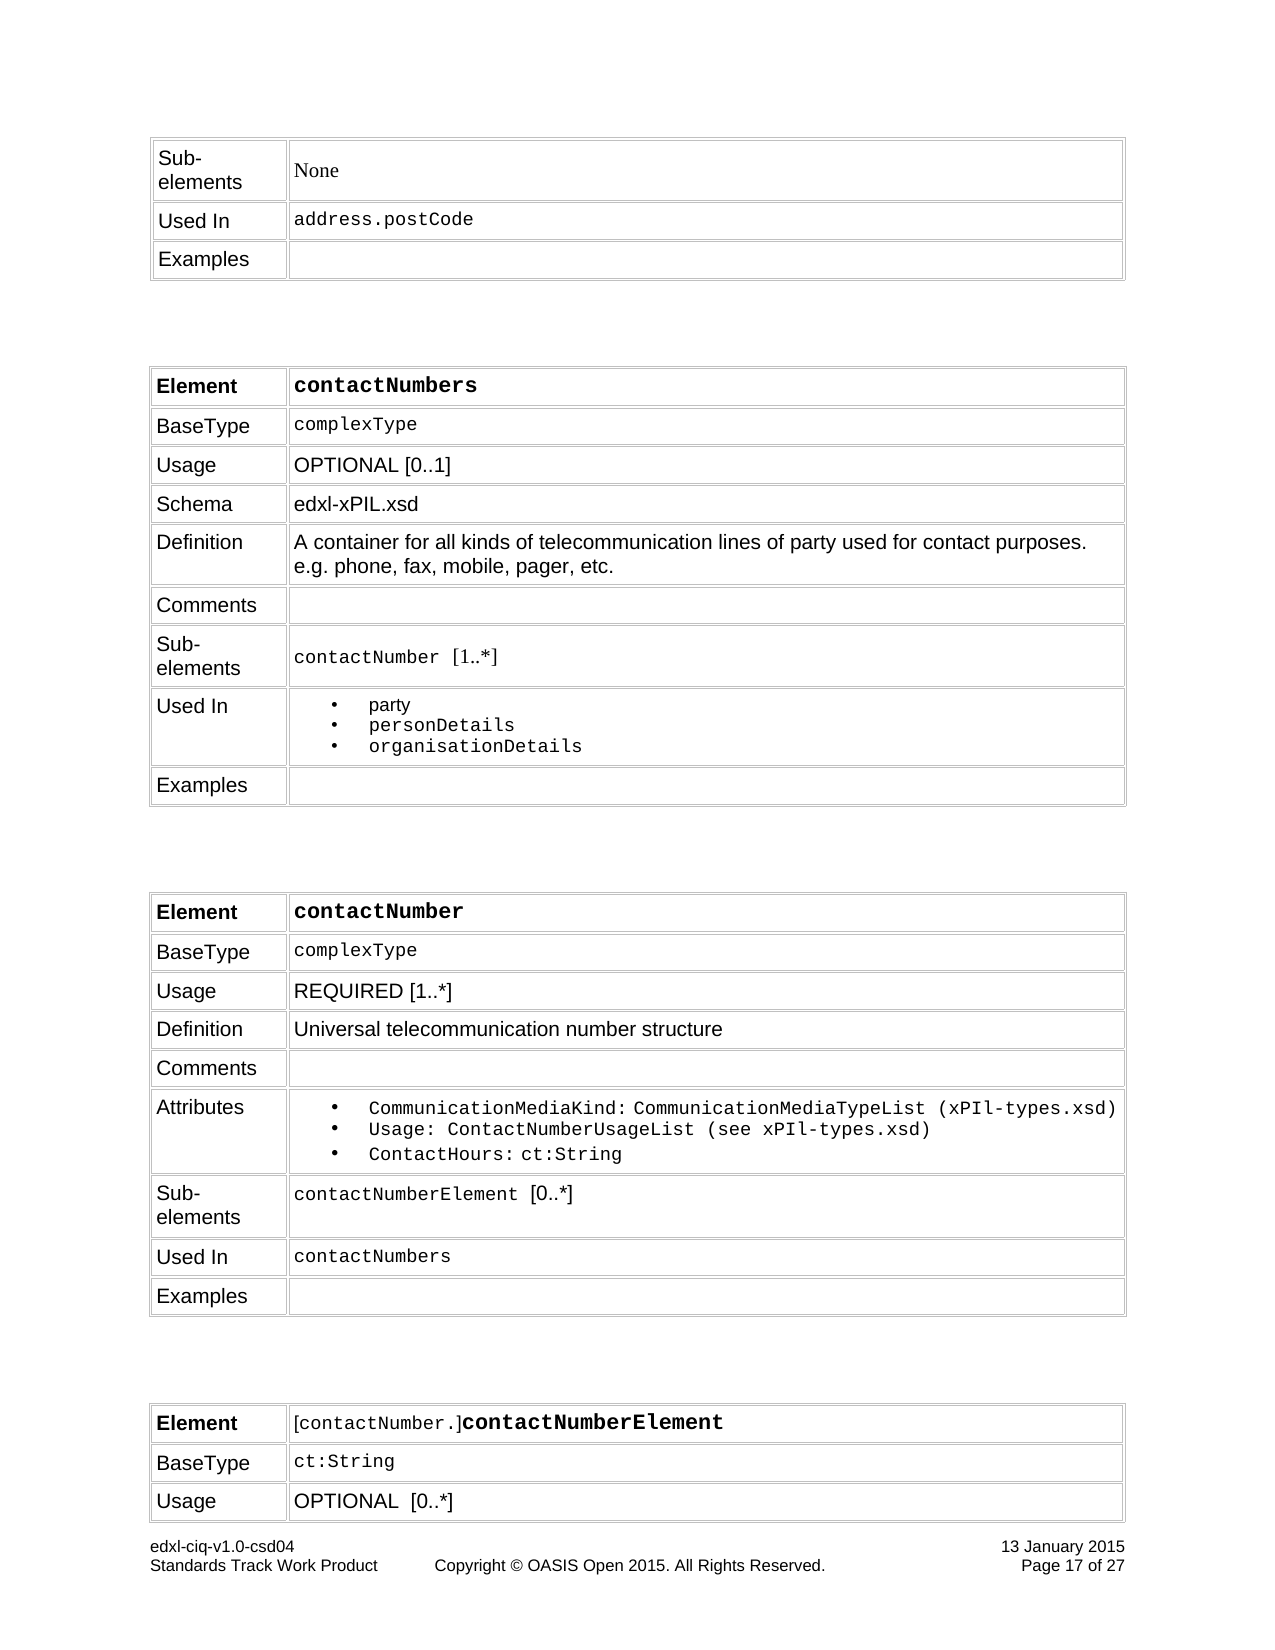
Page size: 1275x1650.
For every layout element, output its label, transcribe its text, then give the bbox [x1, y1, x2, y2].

table_cell contactNumbers [290, 1240, 1124, 1275]
table_cell [290, 768, 1124, 803]
table_cell BaseType [152, 935, 286, 970]
table_cell Used In [152, 689, 286, 765]
table_header Element [152, 1406, 286, 1442]
table_cell Comments [152, 588, 286, 623]
table_cell BaseType [152, 409, 286, 444]
table_cell Examples [152, 768, 286, 803]
table_cell [290, 242, 1122, 277]
table_header Element [152, 369, 286, 405]
table_cell Used In [154, 203, 286, 239]
table_header contactNumber [290, 895, 1124, 931]
table_cell ct:String [290, 1445, 1122, 1481]
table_cell Comments [152, 1051, 286, 1086]
table_cell party personDetails organisationDetails [290, 689, 1124, 765]
table_header Element [152, 895, 286, 931]
table_cell [290, 588, 1124, 623]
table_cell complexType [290, 935, 1124, 970]
table_cell Usage [152, 973, 286, 1009]
table_cell Attributes [152, 1090, 286, 1173]
table_cell Usage [152, 447, 286, 483]
table_header contactNumbers [290, 369, 1124, 405]
table_cell A container for all kinds of telecommunication lines of party used for contact purposes. e.g. phone, fax, mobile, pager, etc. [290, 525, 1124, 584]
table_cell BaseType [152, 1445, 286, 1481]
table_cell CommunicationMediaKind: CommunicationMediaTypeList (xPIl-types.xsd) Usage: ContactNumberUsageList (see xPIl-types.xsd) ContactHours: ct:String [290, 1090, 1124, 1173]
table_cell OPTIONAL [0..1] [290, 447, 1124, 483]
table_cell Sub-elements [152, 1176, 286, 1237]
table_cell complexType [290, 409, 1124, 444]
table_cell Sub-elements [154, 141, 286, 200]
table_cell Definition [152, 525, 286, 584]
table_cell Examples [154, 242, 286, 277]
table_cell Schema [152, 486, 286, 522]
table_header [contactNumber.]contactNumberElement [290, 1406, 1122, 1442]
table_cell contactNumberElement [0..*] [290, 1176, 1124, 1237]
table_cell None [290, 141, 1122, 200]
table_cell Examples [152, 1279, 286, 1314]
table_cell Definition [152, 1012, 286, 1047]
table_cell OPTIONAL [0..*] [290, 1484, 1122, 1519]
table_cell [290, 1051, 1124, 1086]
table_cell Sub-elements [152, 626, 286, 686]
table_cell REQUIRED [1..*] [290, 973, 1124, 1009]
table_cell contactNumber [1..*] [290, 626, 1124, 686]
table_cell [290, 1279, 1124, 1314]
table_cell Universal telecommunication number structure [290, 1012, 1124, 1047]
table_cell address.postCode [290, 203, 1122, 239]
table_cell edxl-xPIL.xsd [290, 486, 1124, 522]
table_cell Used In [152, 1240, 286, 1275]
table_cell Usage [152, 1484, 286, 1519]
